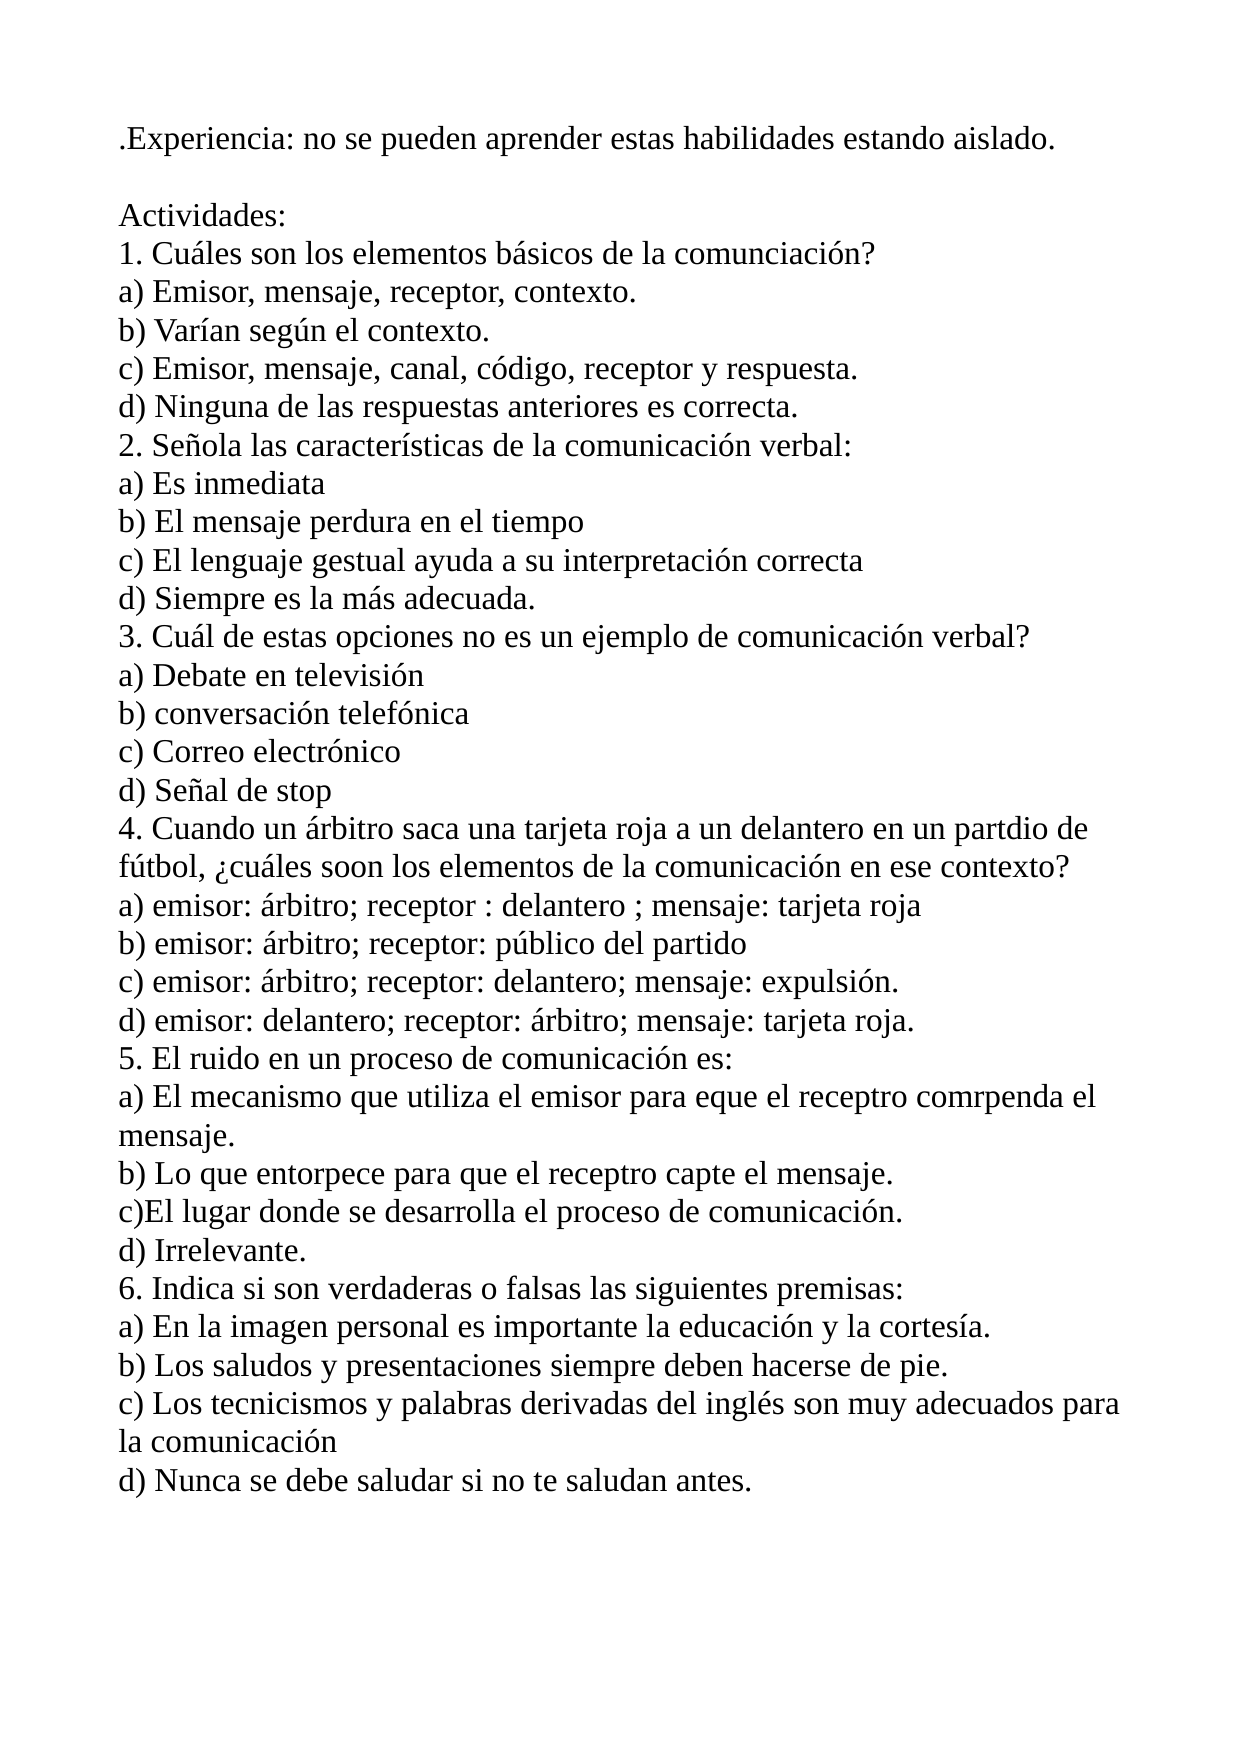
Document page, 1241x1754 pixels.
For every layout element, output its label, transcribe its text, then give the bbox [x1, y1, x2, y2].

text 5. El ruido en un proceso de comunicación es: [118, 1038, 1122, 1076]
text a) En la imagen personal es importante la educación y la cortesía. [118, 1306, 1122, 1345]
text a) Es inmediata [118, 463, 1122, 501]
text b) Los saludos y presentaciones siempre deben hacerse de pie. [118, 1345, 1122, 1383]
text b) emisor: árbitro; receptor: público del partido [118, 923, 1122, 961]
text 4. Cuando un árbitro saca una tarjeta roja a un delantero en un partdio de fútbol, ¿cuáles soon los elementos de la comunicación en ese contexto? [118, 808, 1122, 885]
text d) Siempre es la más adecuada. [118, 578, 1122, 616]
text 3. Cuál de estas opciones no es un ejemplo de comunicación verbal? [118, 616, 1122, 655]
text c) Los tecnicismos y palabras derivadas del inglés son muy adecuados para la comunicación [118, 1383, 1122, 1460]
text d) Irrelevante. [118, 1230, 1122, 1268]
text d) Ninguna de las respuestas anteriores es correcta. [118, 386, 1122, 425]
text Actividades: [118, 195, 1122, 233]
text b) El mensaje perdura en el tiempo [118, 501, 1122, 540]
text c) El lenguaje gestual ayuda a su interpretación correcta [118, 540, 1122, 578]
text c)El lugar donde se desarrolla el proceso de comunicación. [118, 1191, 1122, 1230]
text b) Varían según el contexto. [118, 310, 1122, 348]
text b) conversación telefónica [118, 693, 1122, 731]
text a) Emisor, mensaje, receptor, contexto. [118, 271, 1122, 310]
text 2. Señola las características de la comunicación verbal: [118, 425, 1122, 463]
text c) emisor: árbitro; receptor: delantero; mensaje: expulsión. [118, 961, 1122, 1000]
text d) emisor: delantero; receptor: árbitro; mensaje: tarjeta roja. [118, 1000, 1122, 1038]
text d) Nunca se debe saludar si no te saludan antes. [118, 1460, 1122, 1498]
text 6. Indica si son verdaderas o falsas las siguientes premisas: [118, 1268, 1122, 1306]
text c) Emisor, mensaje, canal, código, receptor y respuesta. [118, 348, 1122, 386]
text .Experiencia: no se pueden aprender estas habilidades estando aislado. [118, 118, 1122, 156]
text a) Debate en televisión [118, 655, 1122, 693]
text c) Correo electrónico [118, 731, 1122, 770]
text b) Lo que entorpece para que el receptro capte el mensaje. [118, 1153, 1122, 1191]
text a) El mecanismo que utiliza el emisor para eque el receptro comrpenda el mensaje. [118, 1076, 1122, 1153]
text a) emisor: árbitro; receptor : delantero ; mensaje: tarjeta roja [118, 885, 1122, 923]
text d) Señal de stop [118, 770, 1122, 808]
text 1. Cuáles son los elementos básicos de la comunciación? [118, 233, 1122, 271]
